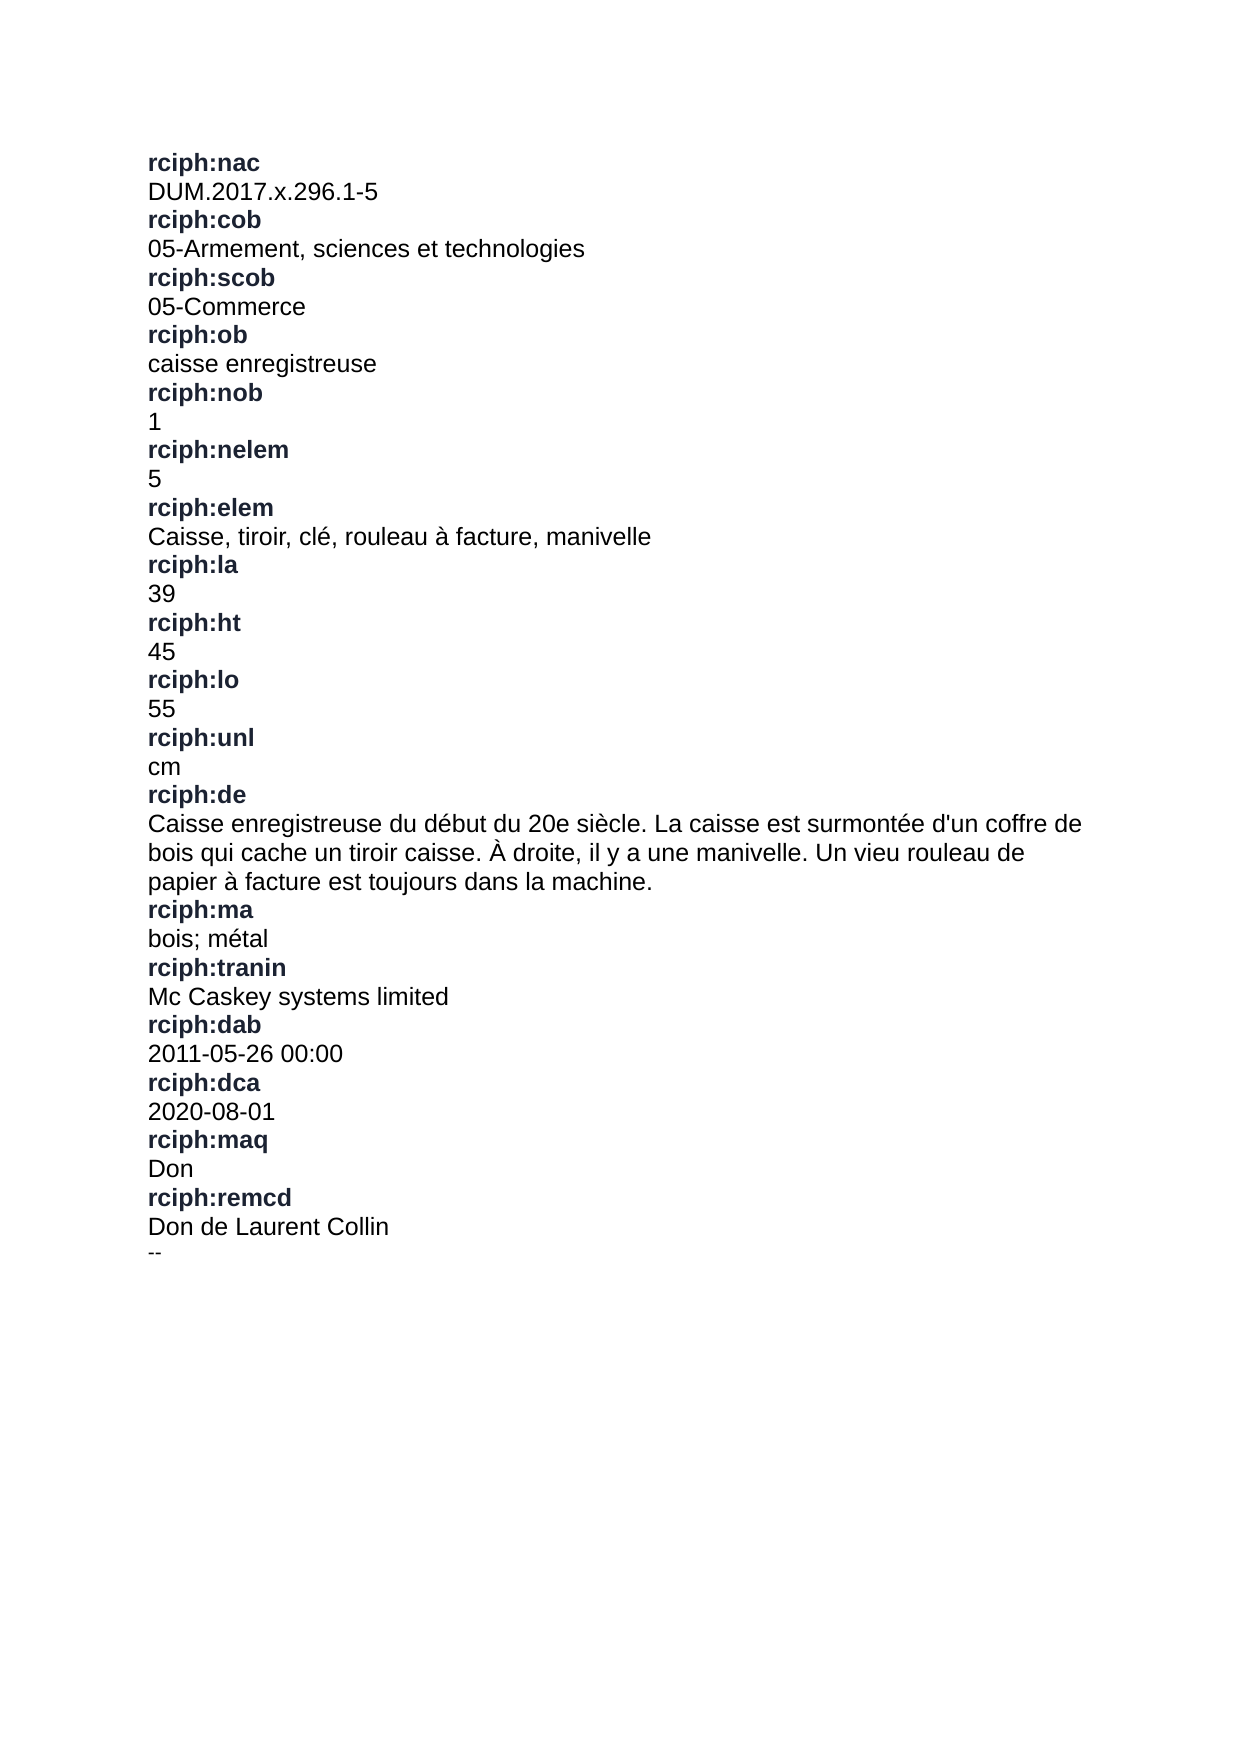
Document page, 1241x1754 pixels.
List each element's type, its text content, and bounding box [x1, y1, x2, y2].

text rciph:lo [148, 665, 1092, 694]
text 1 [148, 406, 1092, 435]
text 45 [148, 636, 1092, 665]
text rciph:maq [148, 1125, 1092, 1154]
text -- [148, 1240, 1092, 1264]
text caisse enregistreuse [148, 349, 1092, 378]
text 39 [148, 579, 1092, 608]
text 5 [148, 464, 1092, 493]
text rciph:la [148, 550, 1092, 579]
text Don [148, 1154, 1092, 1183]
text rciph:de [148, 780, 1092, 809]
text rciph:tranin [148, 953, 1092, 981]
text cm [148, 751, 1092, 780]
text rciph:nelem [148, 435, 1092, 464]
text rciph:ma [148, 895, 1092, 924]
text rciph:ob [148, 320, 1092, 349]
text Don de Laurent Collin [148, 1211, 1092, 1240]
text rciph:ht [148, 608, 1092, 636]
text Caisse enregistreuse du début du 20e siècle. La caisse est surmontée d'un coffre de bois qui cache un tiroir caisse. À droite, il y a une manivelle. Un vieu rouleau de papier à facture est toujours dans la machine. [148, 809, 1092, 895]
text 55 [148, 694, 1092, 723]
text 2011-05-26 00:00 [148, 1039, 1092, 1068]
text rciph:remcd [148, 1183, 1092, 1211]
text rciph:cob [148, 205, 1092, 234]
text Caisse, tiroir, clé, rouleau à facture, manivelle [148, 521, 1092, 550]
text rciph:nob [148, 378, 1092, 406]
text rciph:elem [148, 493, 1092, 521]
text 2020-08-01 [148, 1096, 1092, 1125]
text rciph:scob [148, 263, 1092, 291]
text rciph:dca [148, 1068, 1092, 1096]
text rciph:nac [148, 148, 1092, 176]
text bois; métal [148, 924, 1092, 953]
text rciph:unl [148, 723, 1092, 751]
text 05-Commerce [148, 291, 1092, 320]
text DUM.2017.x.296.1-5 [148, 176, 1092, 205]
text Mc Caskey systems limited [148, 981, 1092, 1010]
text 05-Armement, sciences et technologies [148, 234, 1092, 263]
text rciph:dab [148, 1010, 1092, 1039]
